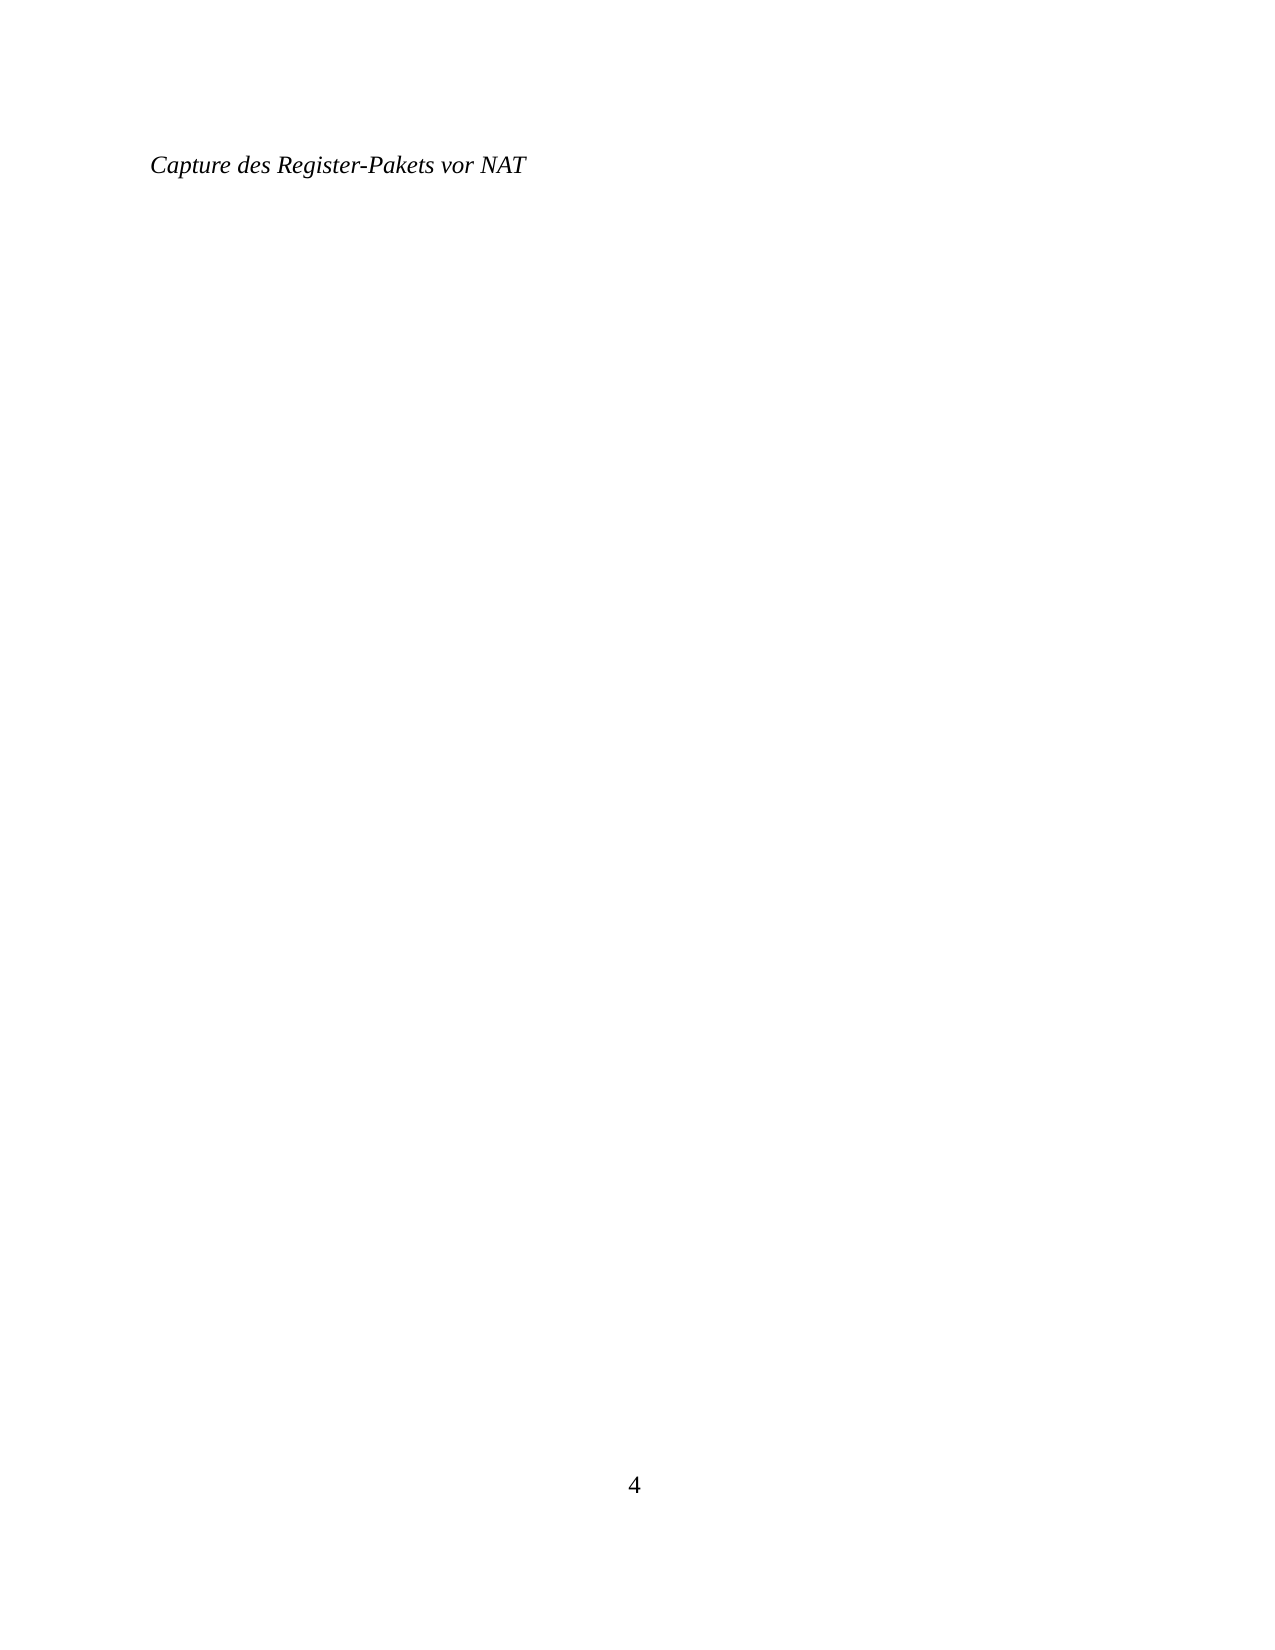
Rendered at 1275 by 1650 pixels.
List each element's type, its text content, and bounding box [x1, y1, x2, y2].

text Capture des Register-Pakets vor NAT [150, 150, 1125, 179]
